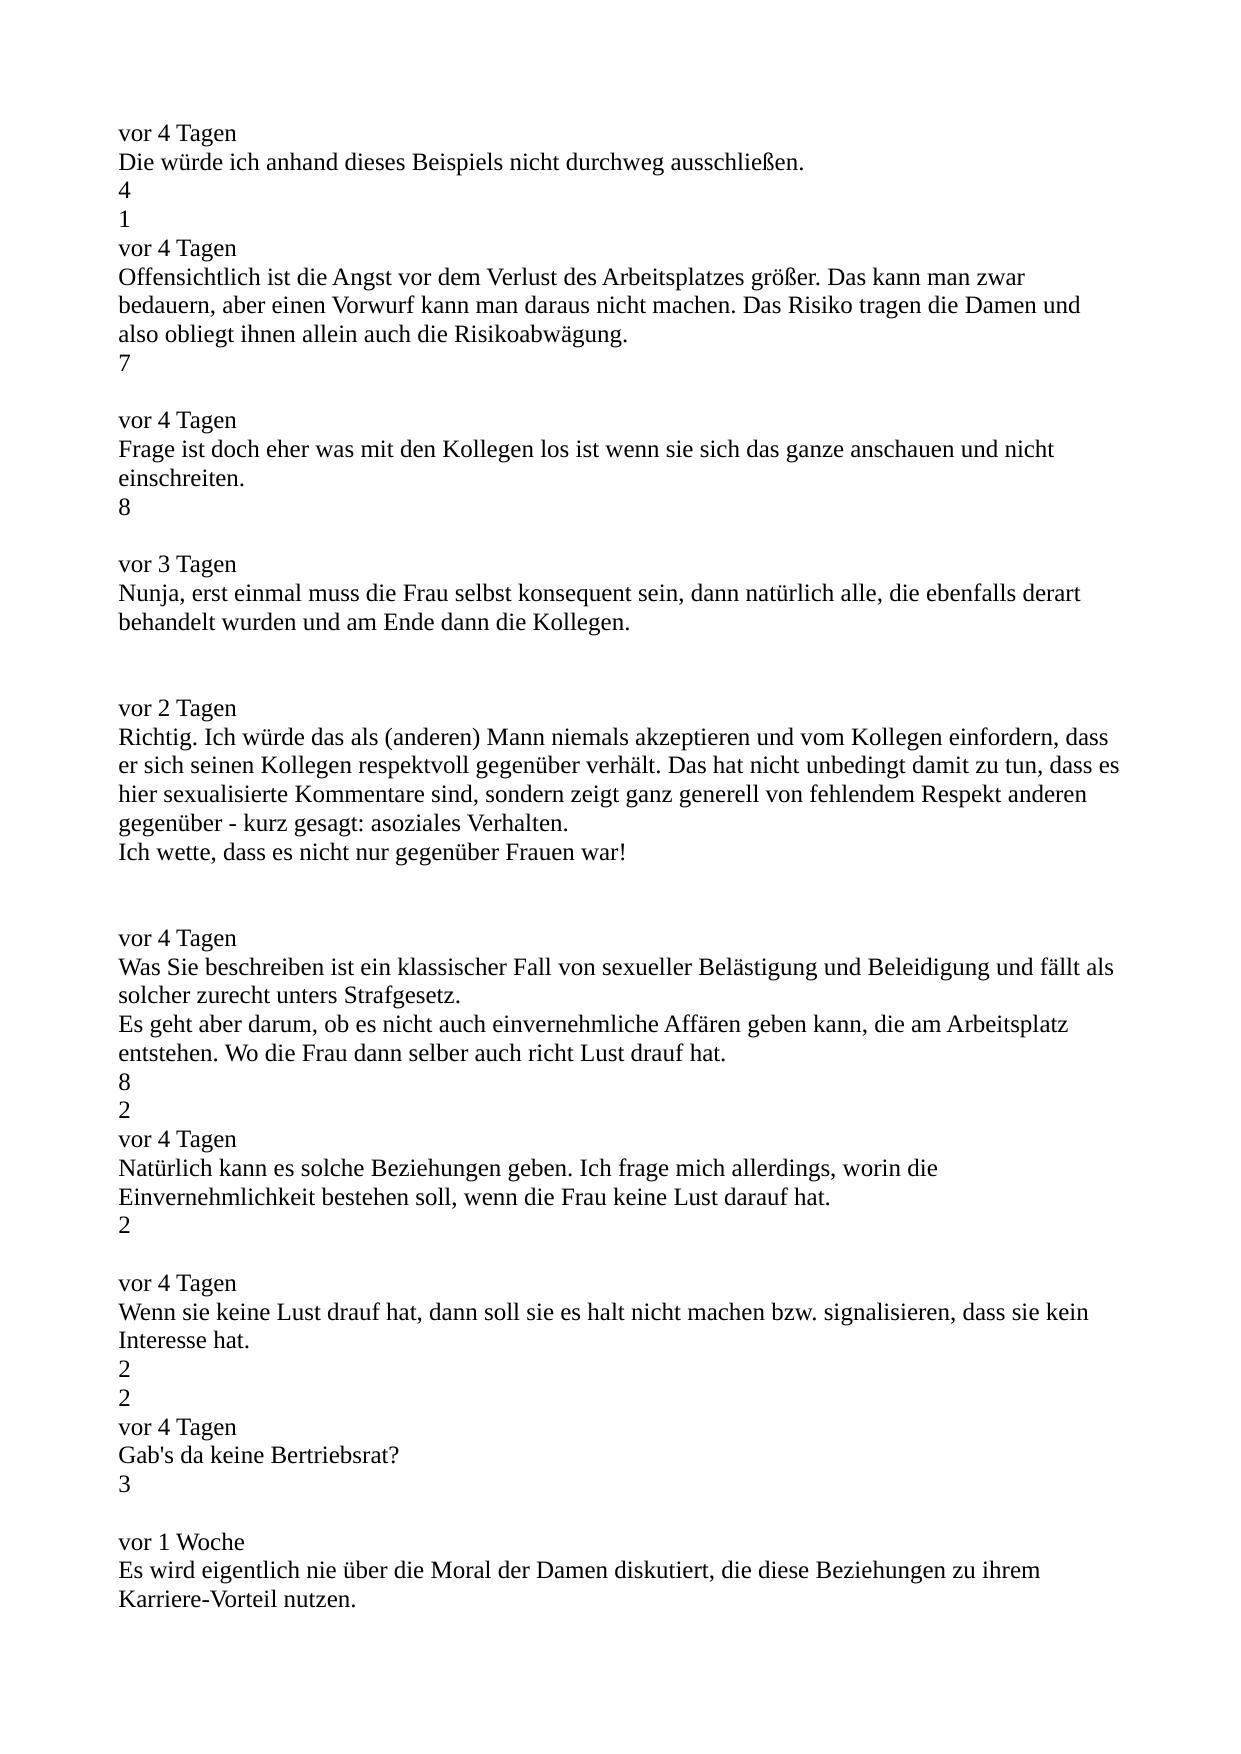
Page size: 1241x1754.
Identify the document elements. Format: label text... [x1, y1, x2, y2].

text Nunja, erst einmal muss die Frau selbst konsequent sein, dann natürlich alle, die ebenfalls derart behandelt wurden und am Ende dann die Kollegen. [118, 578, 1122, 636]
text 2 [118, 1354, 1122, 1383]
text Es wird eigentlich nie über die Moral der Damen diskutiert, die diese Beziehungen zu ihrem Karriere-Vorteil nutzen. [118, 1556, 1122, 1613]
text Gab's da keine Bertriebsrat? [118, 1441, 1122, 1469]
text 3 [118, 1469, 1122, 1498]
text Es geht aber darum, ob es nicht auch einvernehmliche Affären geben kann, die am Arbeitsplatz entstehen. Wo die Frau dann selber auch richt Lust drauf hat. [118, 1009, 1122, 1067]
text Natürlich kann es solche Beziehungen geben. Ich frage mich allerdings, worin die Einvernehmlichkeit bestehen soll, wenn die Frau keine Lust darauf hat. [118, 1153, 1122, 1211]
text 4 [118, 176, 1122, 204]
text vor 4 Tagen [118, 923, 1122, 952]
text vor 4 Tagen [118, 1268, 1122, 1297]
text vor 4 Tagen [118, 1412, 1122, 1441]
text vor 2 Tagen [118, 693, 1122, 722]
text vor 4 Tagen [118, 118, 1122, 147]
text 8 [118, 1067, 1122, 1096]
text Richtig. Ich würde das als (anderen) Mann niemals akzeptieren und vom Kollegen einfordern, dass er sich seinen Kollegen respektvoll gegenüber verhält. Das hat nicht unbedingt damit zu tun, dass es hier sexualisierte Kommentare sind, sondern zeigt ganz generell von fehlendem Respekt anderen gegenüber - kurz gesagt: asoziales Verhalten. [118, 722, 1122, 837]
text vor 3 Tagen [118, 549, 1122, 578]
text Was Sie beschreiben ist ein klassischer Fall von sexueller Belästigung und Beleidigung und fällt als solcher zurecht unters Strafgesetz. [118, 952, 1122, 1009]
text 7 [118, 348, 1122, 377]
text 8 [118, 492, 1122, 521]
text Wenn sie keine Lust drauf hat, dann soll sie es halt nicht machen bzw. signalisieren, dass sie kein Interesse hat. [118, 1297, 1122, 1354]
text 2 [118, 1096, 1122, 1124]
text Frage ist doch eher was mit den Kollegen los ist wenn sie sich das ganze anschauen und nicht einschreiten. [118, 434, 1122, 492]
text Ich wette, dass es nicht nur gegenüber Frauen war! [118, 837, 1122, 866]
text 1 [118, 204, 1122, 233]
text vor 4 Tagen [118, 406, 1122, 434]
text 2 [118, 1383, 1122, 1412]
text vor 4 Tagen [118, 1124, 1122, 1153]
text vor 1 Woche [118, 1527, 1122, 1556]
text Die würde ich anhand dieses Beispiels nicht durchweg ausschließen. [118, 147, 1122, 176]
text vor 4 Tagen [118, 233, 1122, 262]
text 2 [118, 1211, 1122, 1239]
text Offensichtlich ist die Angst vor dem Verlust des Arbeitsplatzes größer. Das kann man zwar bedauern, aber einen Vorwurf kann man daraus nicht machen. Das Risiko tragen die Damen und also obliegt ihnen allein auch die Risikoabwägung. [118, 262, 1122, 348]
